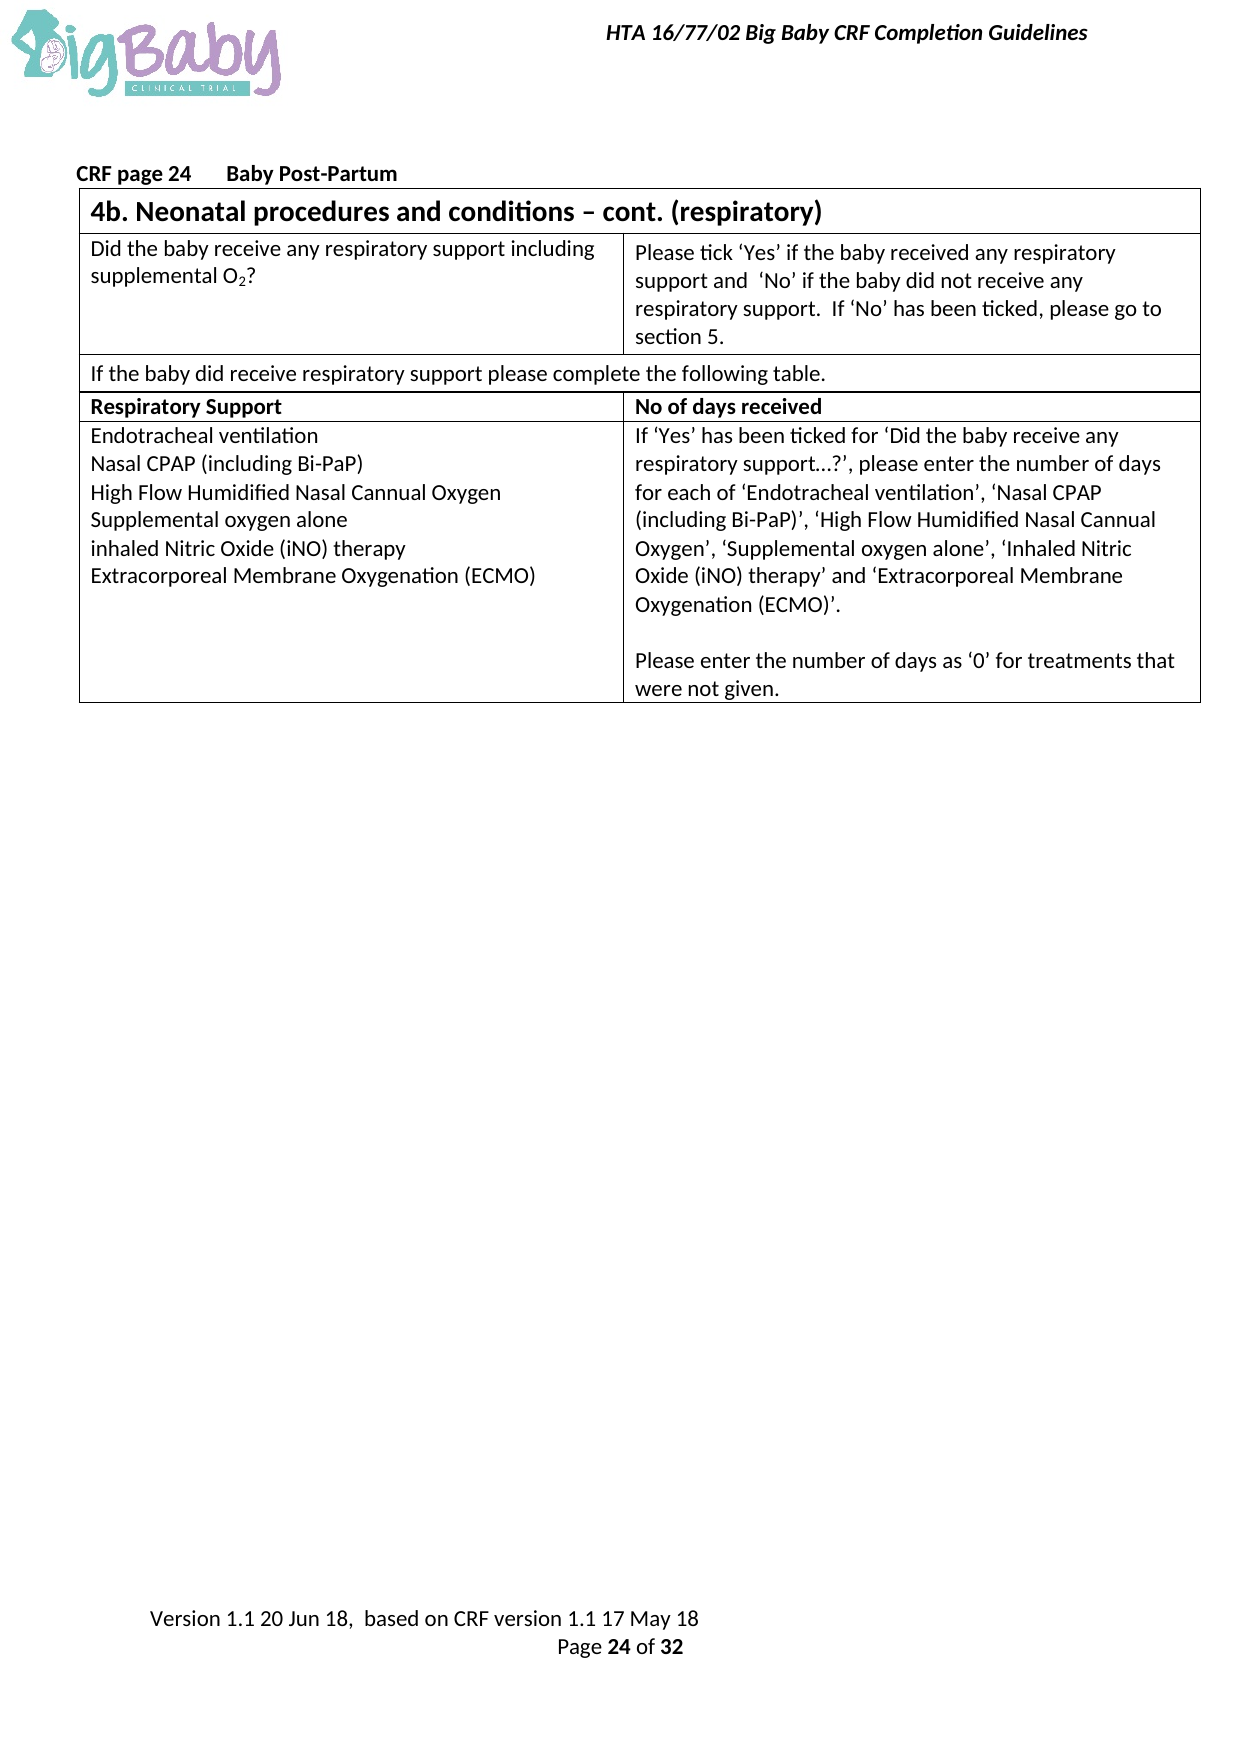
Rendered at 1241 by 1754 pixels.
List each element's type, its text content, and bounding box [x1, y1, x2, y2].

table_cell If the baby did receive respiratory support please complete the following table. [80, 355, 1200, 391]
table_cell Please tick ‘Yes’ if the baby received any respiratory support and ‘No’ if the baby did not receive any respiratory support. If ‘No’ has been ticked, please go to section 5. [624, 234, 1200, 354]
table_cell Respiratory Support [80, 393, 623, 421]
table_cell If ‘Yes’ has been ticked for ‘Did the baby receive any respiratory support…?’, please enter the number of days for each of ‘Endotracheal ventilation’, ‘Nasal CPAP (including Bi-PaP)’, ‘High Flow Humidified Nasal Cannual Oxygen’, ‘Supplemental oxygen alone’, ‘Inhaled Nitric Oxide (iNO) therapy’ and ‘Extracorporeal Membrane Oxygenation (ECMO)’. Please enter the number of days as ‘0’ for treatments that were not given. [624, 422, 1200, 702]
text CRF page 24 Baby Post-Partum [76, 159, 1090, 188]
table_cell No of days received [624, 393, 1200, 421]
table_header 4b. Neonatal procedures and conditions – cont. (respiratory) [80, 189, 1200, 233]
table_cell Endotracheal ventilation Nasal CPAP (including Bi-PaP) High Flow Humidified Nasal Cannual Oxygen Supplemental oxygen alone inhaled Nitric Oxide (iNO) therapy Extracorporeal Membrane Oxygenation (ECMO) [80, 422, 623, 702]
table_cell Did the baby receive any respiratory support including supplemental O2? [80, 234, 623, 354]
